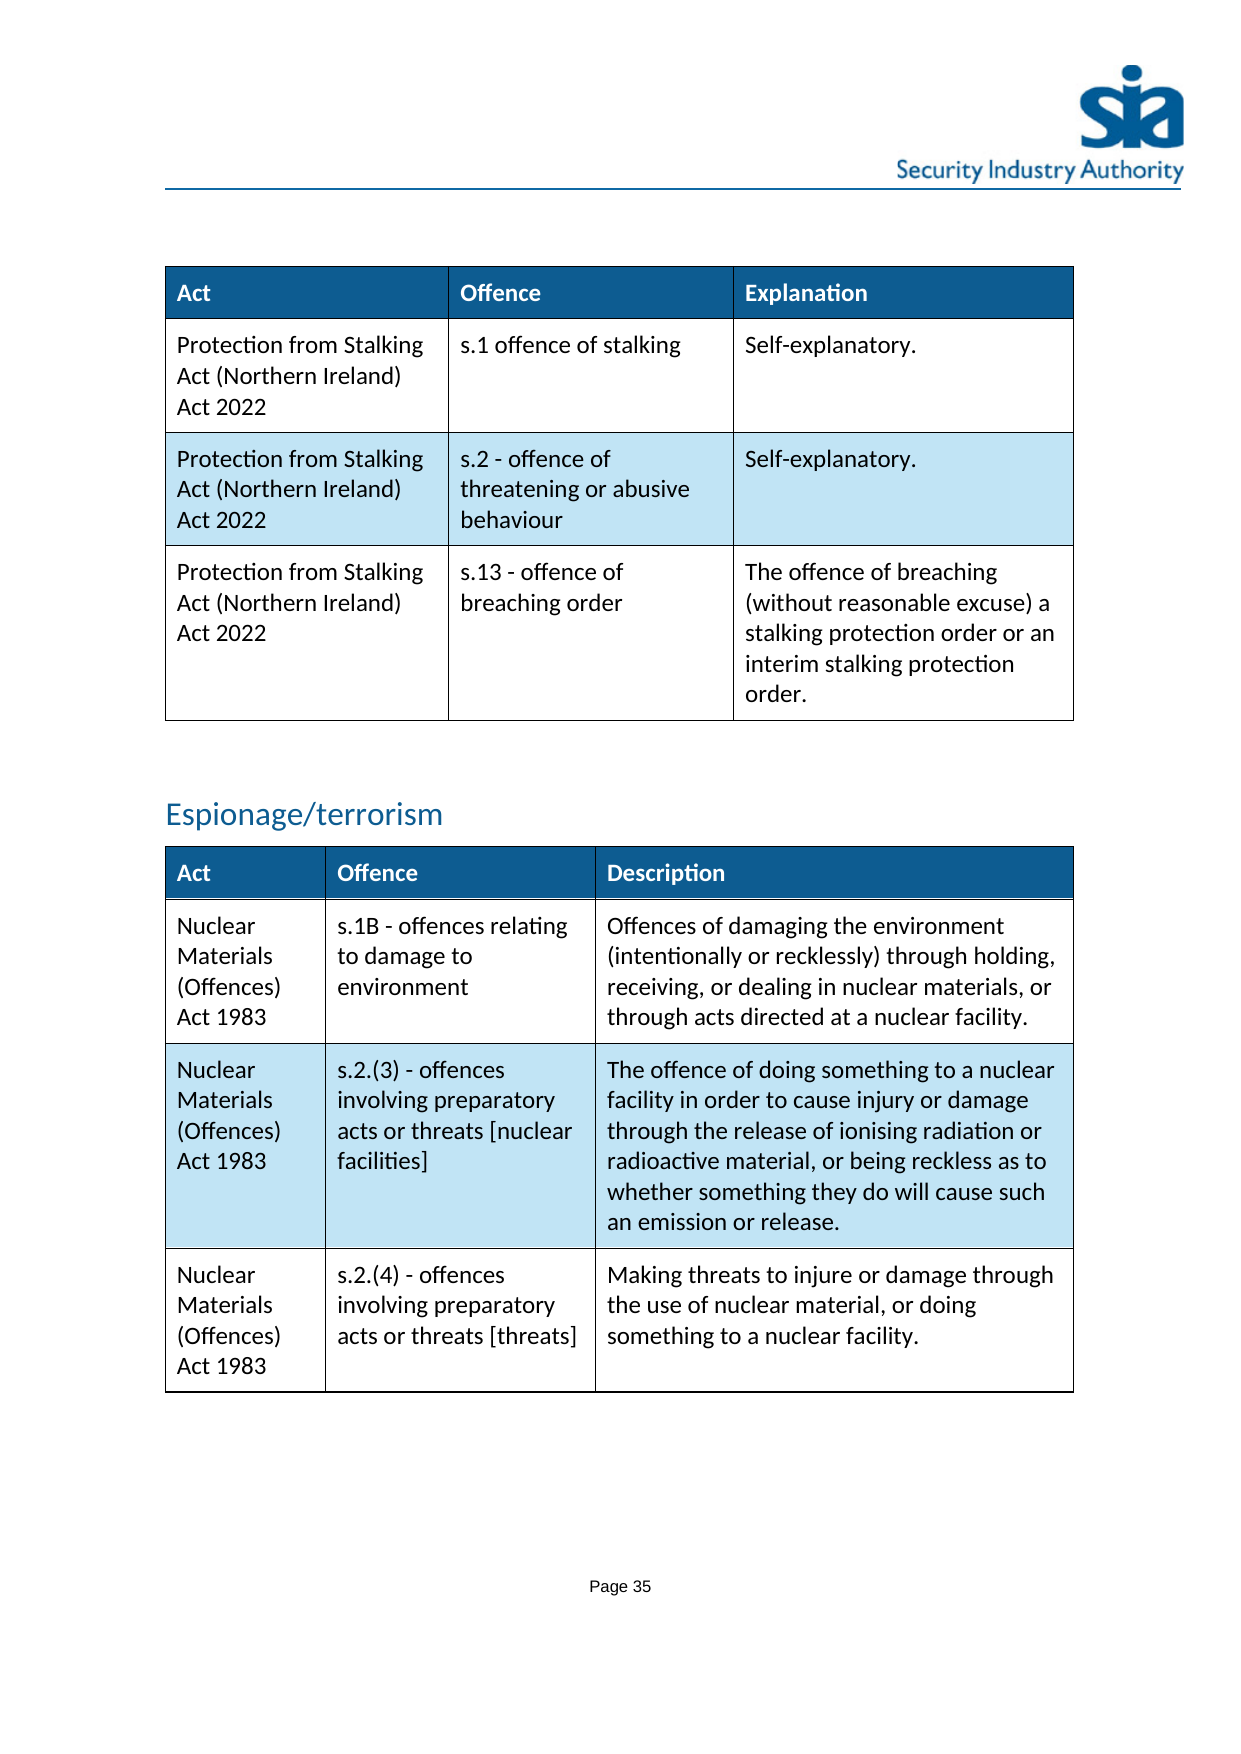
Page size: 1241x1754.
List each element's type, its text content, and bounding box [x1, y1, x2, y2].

table_cell Protection from Stalking Act (Northern Ireland) Act 2022 [166, 433, 448, 545]
table_cell Protection from Stalking Act (Northern Ireland) Act 2022 [166, 546, 448, 719]
table_cell Protection from Stalking Act (Northern Ireland) Act 2022 [166, 319, 448, 432]
table_header Act [166, 847, 325, 898]
subtitle Espionage/terrorism [165, 793, 1075, 833]
table_cell Nuclear Materials (Offences) Act 1983 [166, 900, 325, 1042]
table_header Act [166, 267, 448, 318]
table_cell s.2.(4) - offences involving preparatory acts or threats [threats] [326, 1249, 595, 1391]
table_cell Making threats to injure or damage through the use of nuclear material, or doing something to a nuclear facility. [596, 1249, 1073, 1391]
table_cell Self-explanatory. [734, 319, 1073, 432]
table_cell s.13 - offence of breaching order [449, 546, 733, 719]
table_cell Nuclear Materials (Offences) Act 1983 [166, 1249, 325, 1391]
table_cell s.1 offence of stalking [449, 319, 733, 432]
table_cell Nuclear Materials (Offences) Act 1983 [166, 1044, 325, 1247]
table_cell s.2.(3) - offences involving preparatory acts or threats [nuclear facilities] [326, 1044, 595, 1247]
table_header Offence [326, 847, 595, 898]
table_header Description [596, 847, 1073, 898]
table_cell s.1B - offences relating to damage to environment [326, 900, 595, 1042]
table_header Explanation [734, 267, 1073, 318]
table_cell Self-explanatory. [734, 433, 1073, 545]
table_header Offence [449, 267, 733, 318]
table_cell The offence of doing something to a nuclear facility in order to cause injury or damage through the release of ionising radiation or radioactive material, or being reckless as to whether something they do will cause such an emission or release. [596, 1044, 1073, 1247]
table_cell s.2 - offence of threatening or abusive behaviour [449, 433, 733, 545]
table_cell The offence of breaching (without reasonable excuse) a stalking protection order or an interim stalking protection order. [734, 546, 1073, 719]
table_cell Offences of damaging the environment (intentionally or recklessly) through holding, receiving, or dealing in nuclear materials, or through acts directed at a nuclear facility. [596, 900, 1073, 1042]
